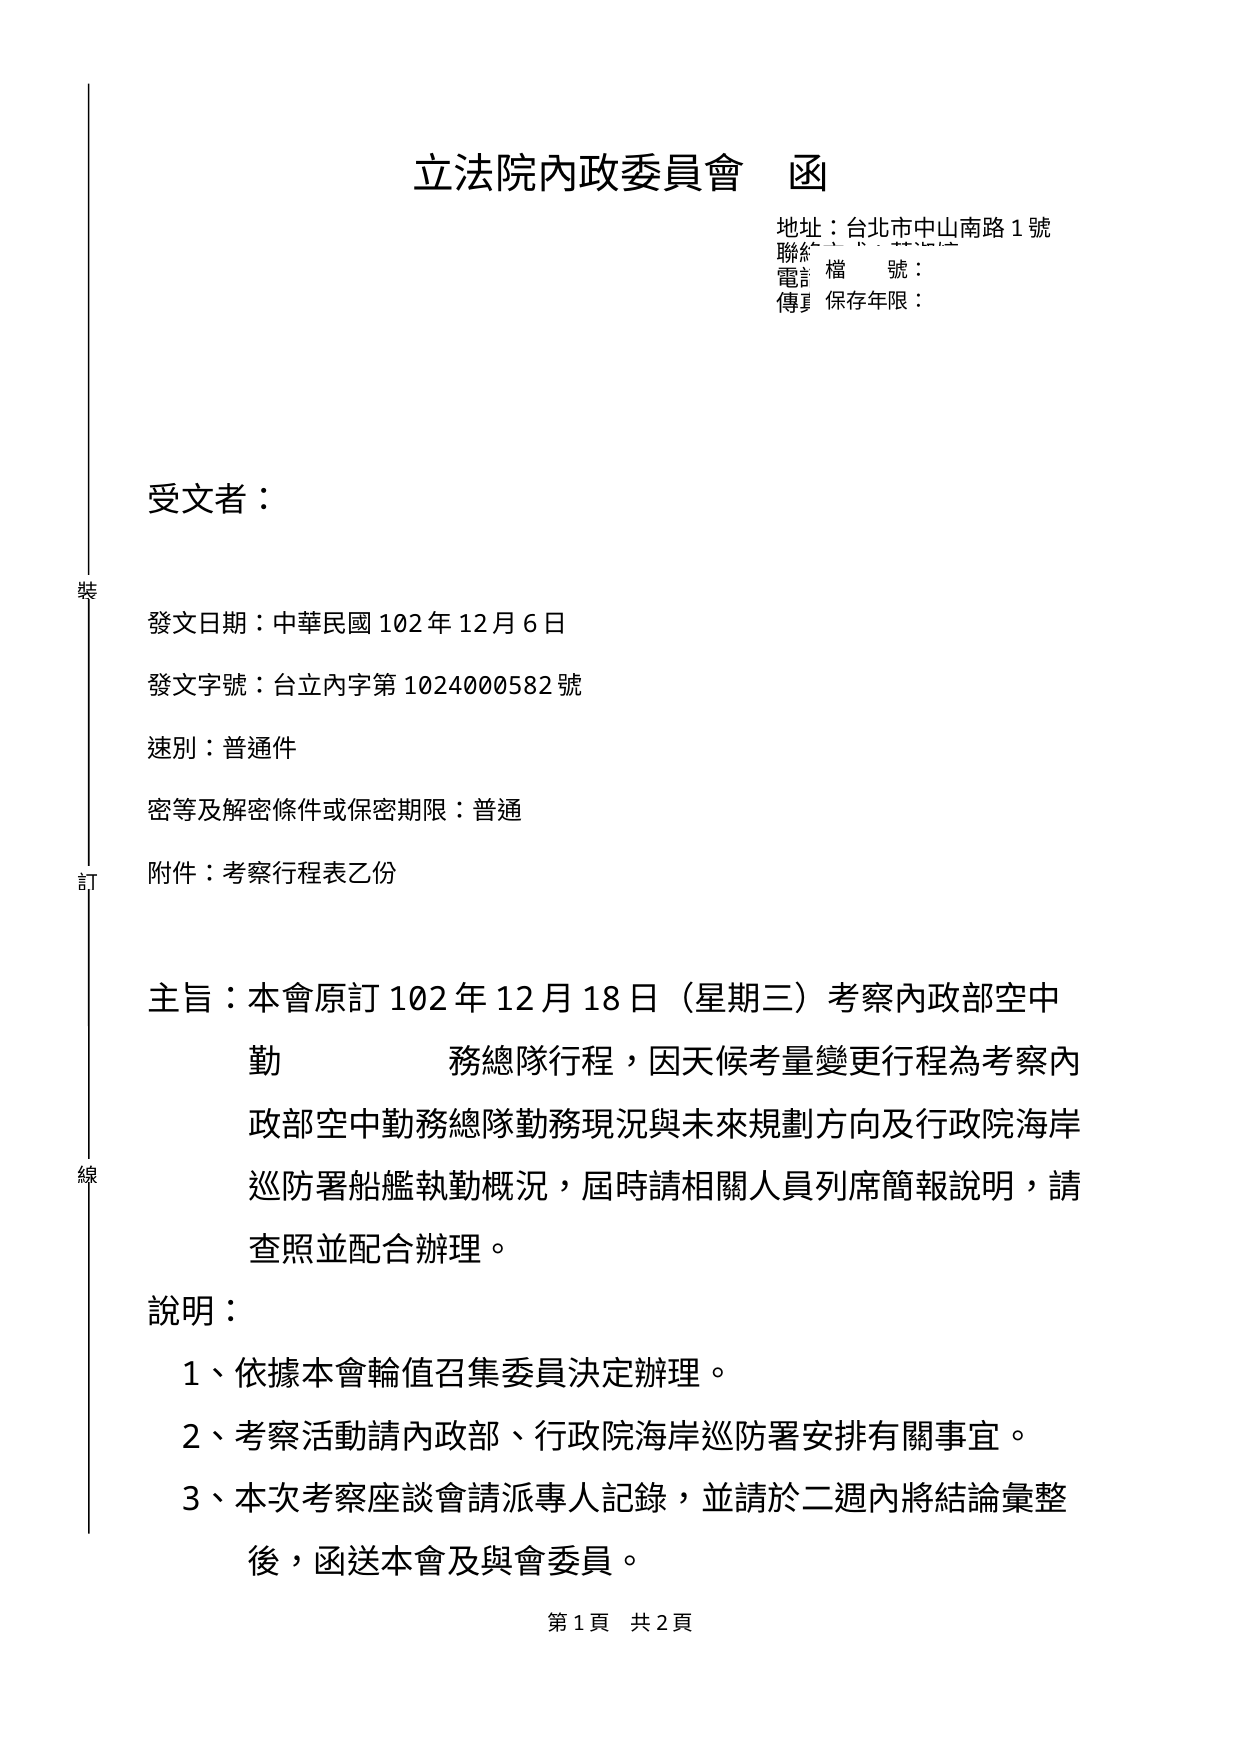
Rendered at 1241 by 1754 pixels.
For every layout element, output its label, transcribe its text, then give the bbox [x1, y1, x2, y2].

text 電話：（02)23585509 [776, 266, 810, 291]
text 聯絡方式：葉淑婷 [776, 241, 1183, 266]
list 依據本會輪值召集委員決定辦理。 [181, 1330, 1092, 1392]
text 保存年限： [825, 284, 1070, 314]
text 速別：普通件 [148, 705, 1092, 767]
text 密等及解密條件或保密期限：普通 [148, 767, 1092, 830]
text 地址：台北市中山南路1號 [776, 216, 1183, 241]
text 發文日期：中華民國102年12月6日 [148, 580, 1092, 642]
text 傳真:（02)23585502 [1085, 291, 1183, 316]
list 本次考察座談會請派專人記錄，並請於二週內將結論彙整後，函送本會及與會委員。 [181, 1455, 1092, 1580]
text 檔 號： [825, 254, 1070, 284]
text 附件：考察行程表乙份 [148, 830, 1092, 892]
text 傳真:（02)23585502 [776, 291, 810, 316]
title 立法院內政委員會 函 [136, 158, 1198, 434]
text 受文者： [148, 455, 1092, 517]
text 發文字號：台立內字第1024000582號 [148, 642, 1092, 705]
text 說明： [148, 1267, 1092, 1330]
text 主旨：本會原訂102年12月18日（星期三）考察內政部空中勤 務總隊行程，因天候考量變更行程為考察內政部空中勤務總隊勤務現況與未來規劃方向及行政院海岸巡防署船艦執勤概況，屆時請相關人員列席簡報說明，請查照並配合辦理。 [148, 955, 1092, 1267]
text 電話：（02)23585509 [1085, 266, 1183, 291]
list 考察活動請內政部、行政院海岸巡防署安排有關事宜。 [181, 1392, 1092, 1455]
